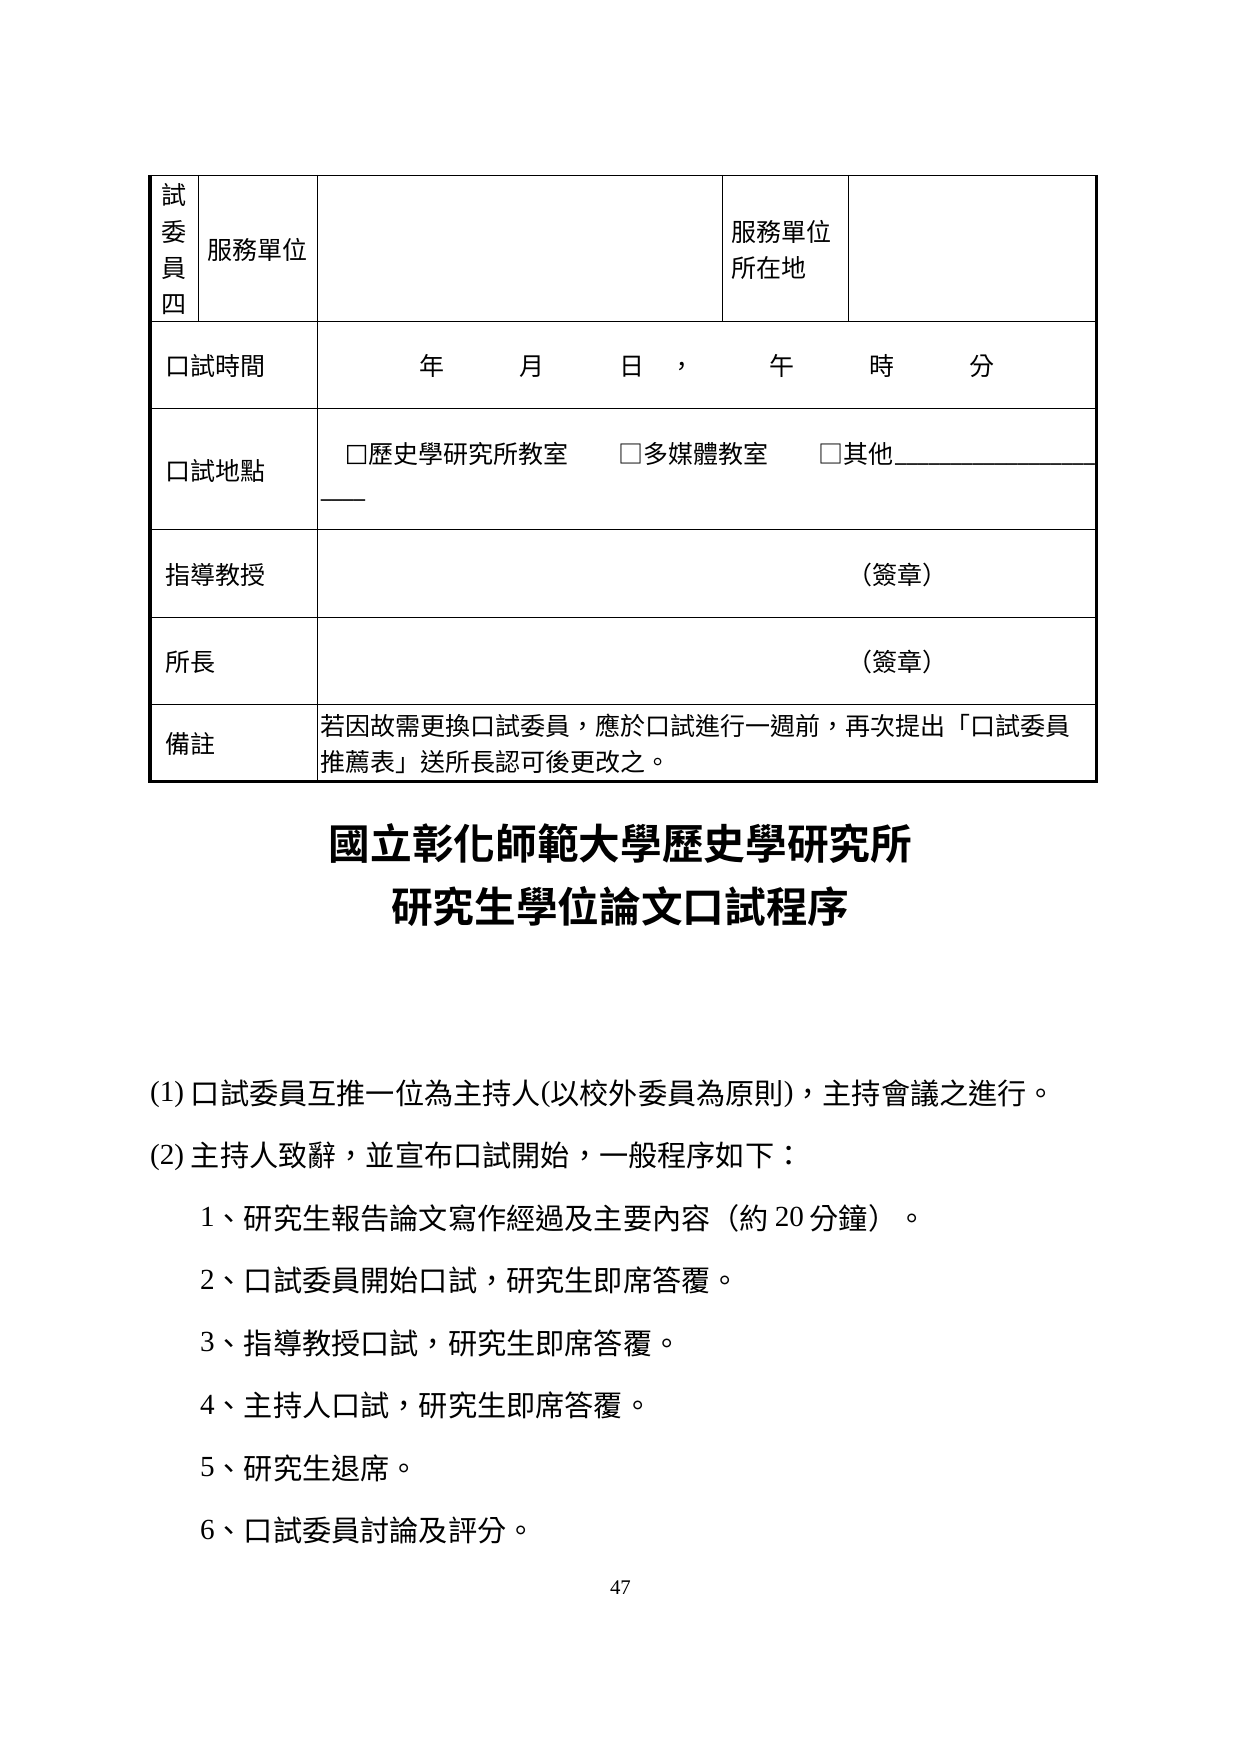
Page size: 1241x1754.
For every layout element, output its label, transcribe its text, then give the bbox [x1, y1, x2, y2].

list 主持人口試，研究生即席答覆。 [200, 1362, 1090, 1425]
list 口試委員討論及評分。 [200, 1487, 1090, 1550]
text 國立彰化師範大學歷史學研究所 [150, 800, 1090, 862]
table_cell 指導教授 [152, 530, 317, 617]
table_cell 年 月 日 ， 午 時 分 [318, 322, 1095, 408]
table_cell 備註 [152, 705, 317, 780]
list 口試委員互推一位為主持人(以校外委員為原則)，主持會議之進行。 [150, 1050, 1090, 1112]
table_cell [849, 176, 1095, 321]
list 主持人致辭，並宣布口試開始，一般程序如下： [150, 1112, 1090, 1175]
list 研究生報告論文寫作經過及主要內容（約20分鐘）。 [200, 1175, 1090, 1237]
table_cell （簽章） [318, 530, 1095, 617]
table_cell 口試時間 [152, 322, 317, 408]
table_cell 試 委 員 四 [152, 176, 198, 321]
table_cell [318, 176, 722, 321]
list 指導教授口試，研究生即席答覆。 [200, 1300, 1090, 1362]
table_cell 服務單位所在地 [723, 176, 848, 321]
text 研究生學位論文口試程序 [150, 862, 1090, 925]
table_cell □歷史學研究所教室 □多媒體教室 □其他______________________ [318, 409, 1095, 529]
table_cell 服務單位 [199, 176, 317, 321]
list 口試委員開始口試，研究生即席答覆。 [200, 1237, 1090, 1300]
table_cell 所長 [152, 618, 317, 704]
table_cell （簽章） [318, 618, 1095, 704]
table_cell 口試地點 [152, 409, 317, 529]
table_cell 若因故需更換口試委員，應於口試進行一週前，再次提出「口試委員推薦表」送所長認可後更改之。 [318, 705, 1095, 780]
list 研究生退席。 [200, 1425, 1090, 1487]
